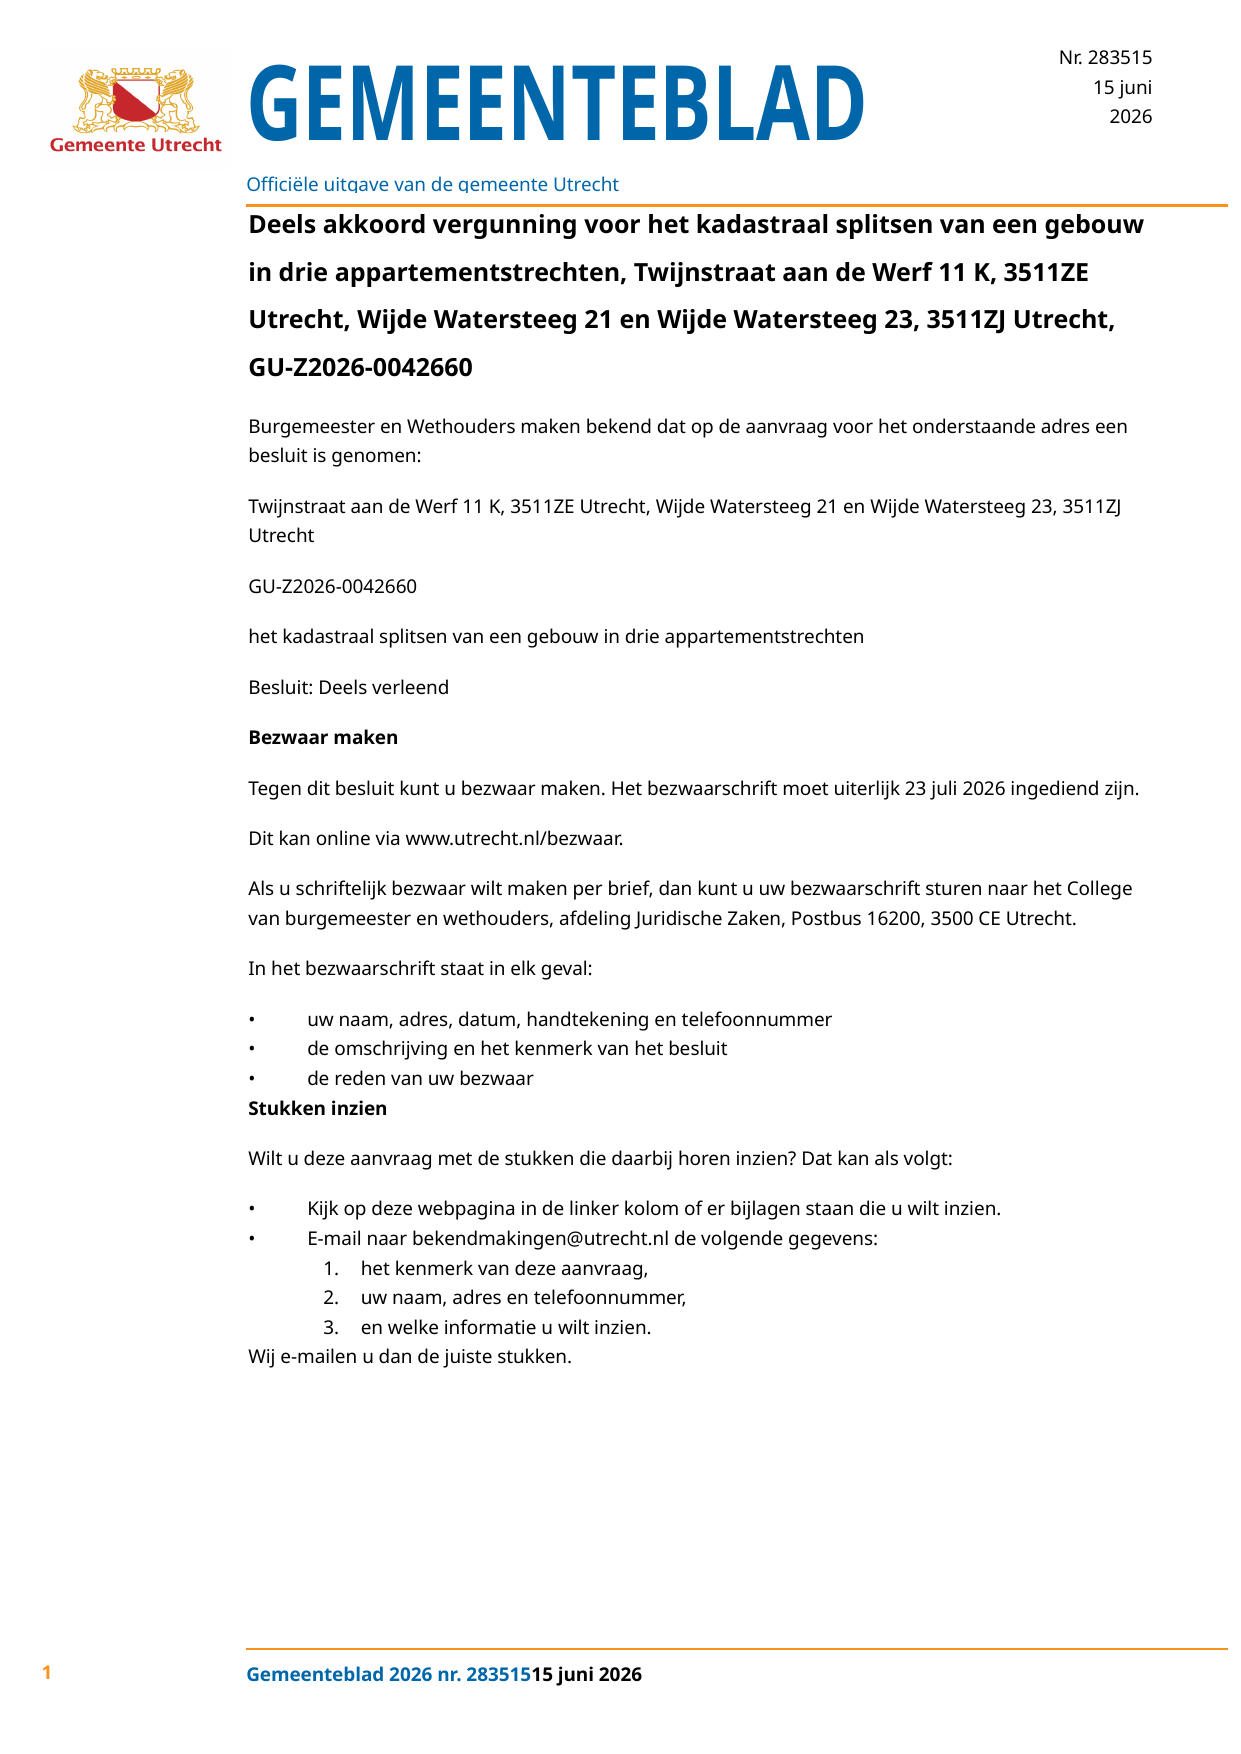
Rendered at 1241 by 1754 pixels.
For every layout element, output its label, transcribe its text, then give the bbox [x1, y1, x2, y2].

text Stukken inzien [248, 1095, 1152, 1121]
picture [41, 47, 231, 172]
text GU-Z2026-0042660 [248, 573, 1152, 599]
list Kijk op deze webpagina in de linker kolom of er bijlagen staan die u wilt inzien. [248, 1196, 1152, 1221]
list uw naam, adres en telefoonnummer, [323, 1284, 1152, 1310]
text Besluit: Deels verleend [248, 674, 1152, 700]
text Wilt u deze aanvraag met de stukken die daarbij horen inzien? Dat kan als volgt: [248, 1145, 1152, 1171]
list uw naam, adres, datum, handtekening en telefoonnummer [248, 1006, 1152, 1032]
text In het bezwaarschrift staat in elk geval: [248, 956, 1152, 981]
text Deels akkoord vergunning voor het kadastraal splitsen van een gebouw in drie appartementstrechten, Twijnstraat aan de Werf 11 K, 3511ZE Utrecht, Wijde Watersteeg 21 en Wijde Watersteeg 23, 3511ZJ Utrecht, GU-Z2026-0042660 [248, 207, 1152, 384]
text Wij e-mailen u dan de juiste stukken. [248, 1343, 1152, 1369]
list de omschrijving en het kenmerk van het besluit [248, 1036, 1152, 1061]
text Tegen dit besluit kunt u bezwaar maken. Het bezwaarschrift moet uiterlijk 23 juli 2026 ingediend zijn. [248, 775, 1152, 801]
list de reden van uw bezwaar [248, 1065, 1152, 1091]
text het kadastraal splitsen van een gebouw in drie appartementstrechten [248, 623, 1152, 649]
list het kenmerk van deze aanvraag, [323, 1255, 1152, 1281]
text Bezwaar maken [248, 724, 1152, 750]
list en welke informatie u wilt inzien. [323, 1314, 1152, 1340]
text Twijnstraat aan de Werf 11 K, 3511ZE Utrecht, Wijde Watersteeg 21 en Wijde Watersteeg 23, 3511ZJ Utrecht [248, 493, 1152, 548]
list E-mail naar bekendmakingen@utrecht.nl de volgende gegevens: [248, 1225, 1152, 1251]
text Burgemeester en Wethouders maken bekend dat op de aanvraag voor het onderstaande adres een besluit is genomen: [248, 413, 1152, 468]
text Als u schriftelijk bezwaar wilt maken per brief, dan kunt u uw bezwaarschrift sturen naar het College van burgemeester en wethouders, afdeling Juridische Zaken, Postbus 16200, 3500 CE Utrecht. [248, 876, 1152, 931]
text Dit kan online via www.utrecht.nl/bezwaar. [248, 825, 1152, 851]
